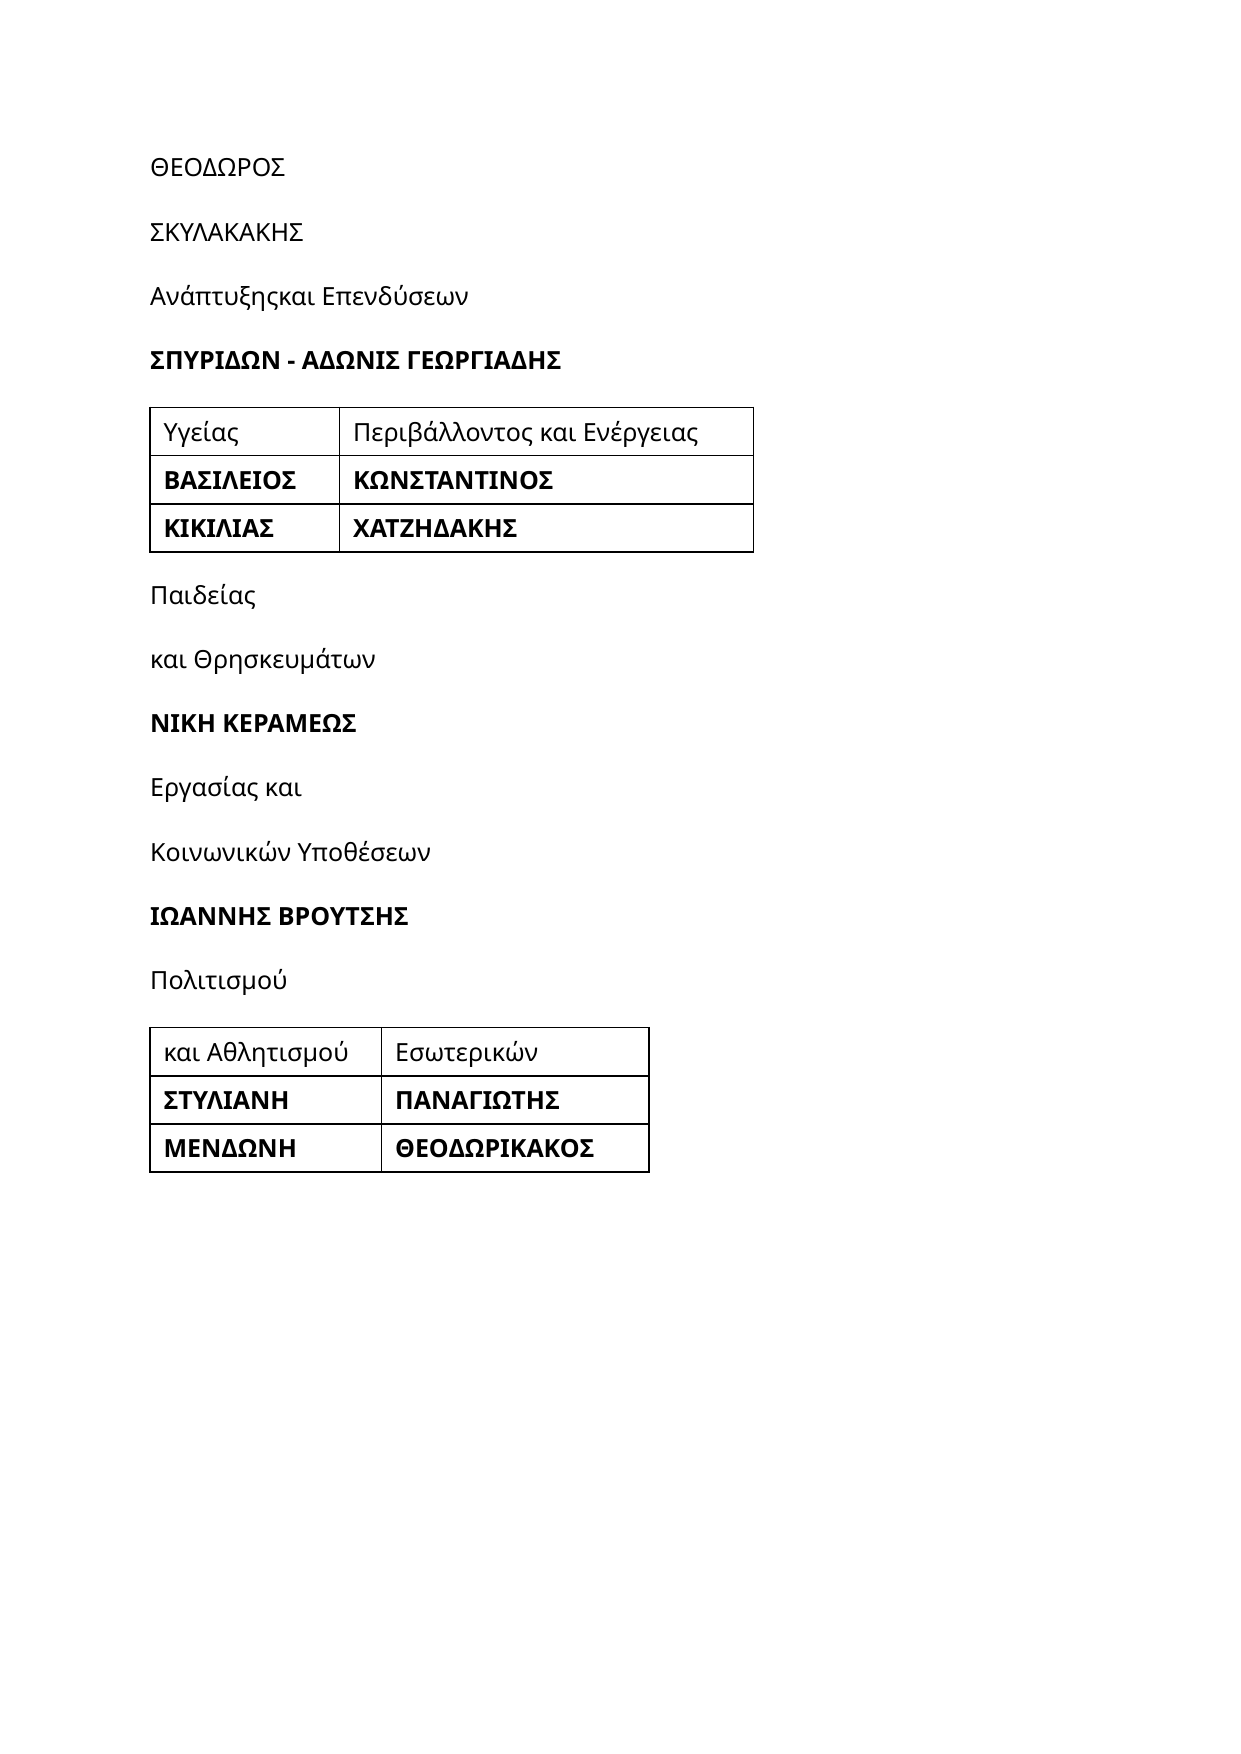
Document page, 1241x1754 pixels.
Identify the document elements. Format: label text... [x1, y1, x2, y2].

text Παιδείας [150, 578, 1090, 612]
table_header Εσωτερικών [382, 1028, 648, 1075]
table_cell ΜΕΝΔΩΝΗ [151, 1125, 381, 1171]
table_cell ΚΙΚΙΛΙΑΣ [151, 505, 339, 551]
text Ανάπτυξηςκαι Επενδύσεων [150, 278, 1090, 312]
table_cell ΚΩΝΣΤΑΝΤΙΝΟΣ [340, 456, 753, 503]
text ΣΚΥΛΑΚΑΚΗΣ [150, 214, 1090, 248]
table_cell ΣΤΥΛΙΑΝΗ [151, 1077, 381, 1123]
text Πολιτισμού [150, 963, 1090, 997]
table_cell ΧΑΤΖΗΔΑΚΗΣ [340, 505, 753, 551]
text ΘΕΟΔΩΡΟΣ [150, 150, 1090, 184]
text και Θρησκευμάτων [150, 642, 1090, 676]
text ΙΩΑΝΝΗΣ ΒΡΟΥΤΣΗΣ [150, 898, 1090, 932]
table_header και Αθλητισμού [151, 1028, 381, 1075]
table_cell ΠΑΝΑΓΙΩΤΗΣ [382, 1077, 648, 1123]
text ΝΙΚΗ ΚΕΡΑΜΕΩΣ [150, 706, 1090, 740]
table_header Περιβάλλοντος και Ενέργειας [340, 408, 753, 455]
table_cell ΒΑΣΙΛΕΙΟΣ [151, 456, 339, 503]
text Κοινωνικών Υποθέσεων [150, 834, 1090, 868]
text Εργασίας και [150, 770, 1090, 804]
table_cell ΘΕΟΔΩΡΙΚΑΚΟΣ [382, 1125, 648, 1171]
text ΣΠΥΡΙΔΩΝ - ΑΔΩΝΙΣ ΓΕΩΡΓΙΑΔΗΣ [150, 342, 1090, 377]
table_header Υγείας [151, 408, 339, 455]
